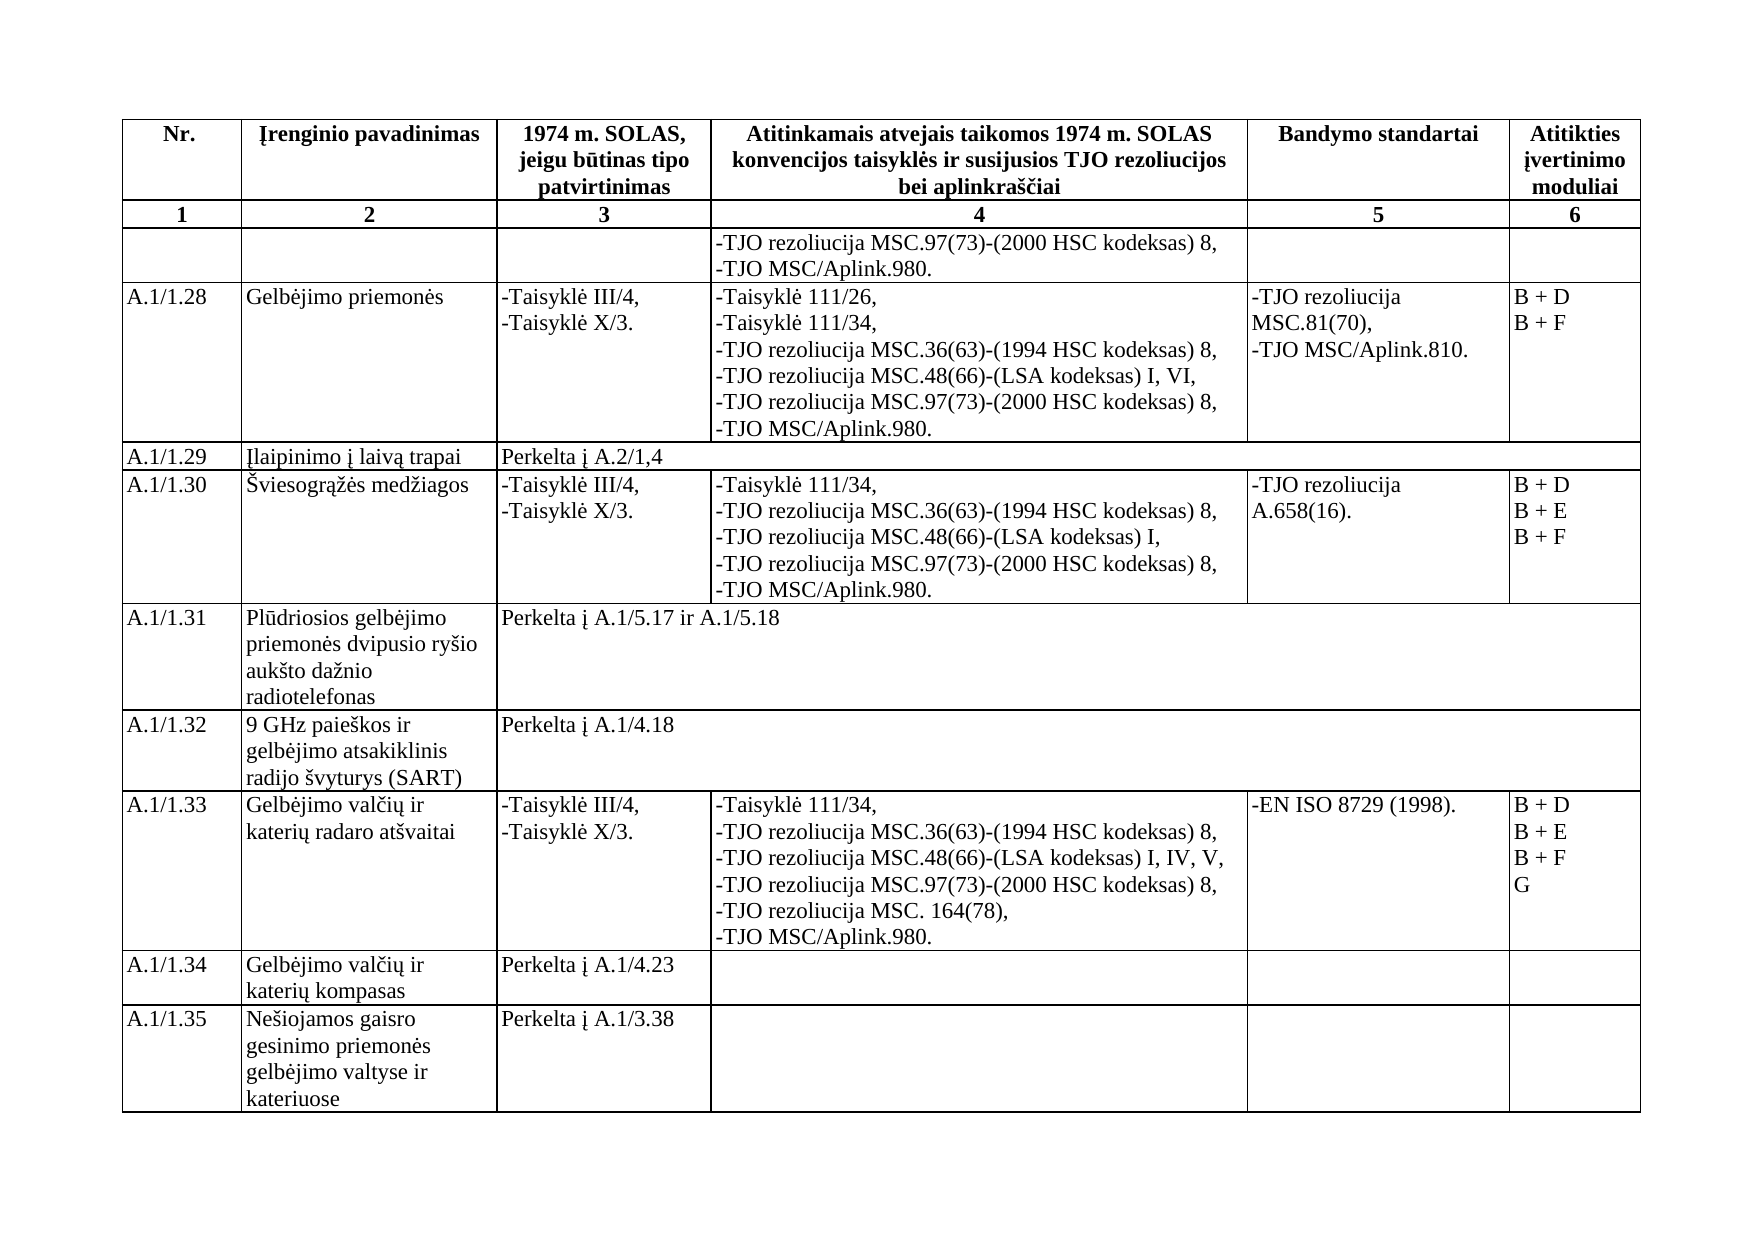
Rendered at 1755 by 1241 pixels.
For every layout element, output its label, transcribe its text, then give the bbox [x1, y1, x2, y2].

table_header 1974 m. SOLAS, jeigu būtinas tipo patvirtinimas [498, 120, 710, 199]
table_cell [242, 229, 496, 281]
table_cell Perkelta į A.1/3.38 [498, 1006, 710, 1111]
table_cell [1248, 1006, 1509, 1111]
table_cell [1510, 229, 1640, 281]
table_cell -EN ISO 8729 (1998). [1248, 792, 1509, 950]
table_cell 5 [1248, 201, 1509, 227]
table_cell 6 [1510, 201, 1640, 227]
table_cell A.1/1.33 [123, 792, 241, 950]
table_cell A.1/1.28 [123, 283, 241, 441]
table_cell -Taisyklė 111/34, -TJO rezoliucija MSC.36(63)-(1994 HSC kodeksas) 8, -TJO rezoliucija MSC.48(66)-(LSA kodeksas) I, -TJO rezoliucija MSC.97(73)-(2000 HSC kodeksas) 8, -TJO MSC/Aplink.980. [712, 471, 1247, 602]
table_cell [1510, 951, 1640, 1004]
table_cell Perkelta į A.1/4.23 [498, 951, 710, 1004]
table_cell [1248, 951, 1509, 1004]
table_cell [123, 229, 241, 281]
table_cell A.1/1.35 [123, 1006, 241, 1111]
table_cell [712, 1006, 1247, 1111]
table_cell A.1/1.32 [123, 711, 241, 790]
table_cell 4 [712, 201, 1247, 227]
table_cell Perkelta į A.1/5.17 ir A.1/5.18 [498, 604, 1640, 709]
table_cell A.1/1.31 [123, 604, 241, 709]
table_cell Perkelta į A.2/1,4 [498, 443, 1640, 469]
table_cell 9 GHz paieškos ir gelbėjimo atsakiklinis radijo švyturys (SART) [242, 711, 496, 790]
table_cell Gelbėjimo valčių ir katerių radaro atšvaitai [242, 792, 496, 950]
table_cell -Taisyklė 111/26, -Taisyklė 111/34, -TJO rezoliucija MSC.36(63)-(1994 HSC kodeksas) 8, -TJO rezoliucija MSC.48(66)-(LSA kodeksas) I, VI, -TJO rezoliucija MSC.97(73)-(2000 HSC kodeksas) 8, -TJO MSC/Aplink.980. [712, 283, 1247, 441]
table_cell -Taisyklė III/4, -Taisyklė X/3. [498, 792, 710, 950]
table_cell -TJO rezoliucija MSC.97(73)-(2000 HSC kodeksas) 8, -TJO MSC/Aplink.980. [712, 229, 1247, 281]
table_header Įrenginio pavadinimas [242, 120, 496, 199]
table_cell [498, 229, 710, 281]
table_cell Nešiojamos gaisro gesinimo priemonės gelbėjimo valtyse ir kateriuose [242, 1006, 496, 1111]
table_cell -TJO rezoliucija MSC.81(70), -TJO MSC/Aplink.810. [1248, 283, 1509, 441]
table_cell A.1/1.34 [123, 951, 241, 1004]
table_header Atitikties įvertinimo moduliai [1510, 120, 1640, 199]
table_cell B + D B + F [1510, 283, 1640, 441]
table_cell Gelbėjimo priemonės [242, 283, 496, 441]
table_cell [1248, 229, 1509, 281]
table_cell A.1/1.29 [123, 443, 241, 469]
table_cell 1 [123, 201, 241, 227]
table_cell 2 [242, 201, 496, 227]
table_header Bandymo standartai [1248, 120, 1509, 199]
table_cell -Taisyklė III/4, -Taisyklė X/3. [498, 283, 710, 441]
table_cell B + D B + E B + F G [1510, 792, 1640, 950]
table_cell [712, 951, 1247, 1004]
table_cell Plūdriosios gelbėjimo priemonės dvipusio ryšio aukšto dažnio radiotelefonas [242, 604, 496, 709]
table_cell [1510, 1006, 1640, 1111]
table_cell -Taisyklė III/4, -Taisyklė X/3. [498, 471, 710, 602]
table_cell 3 [498, 201, 710, 227]
table_cell Perkelta į A.1/4.18 [498, 711, 1640, 790]
table_cell -Taisyklė 111/34, -TJO rezoliucija MSC.36(63)-(1994 HSC kodeksas) 8, -TJO rezoliucija MSC.48(66)-(LSA kodeksas) I, IV, V, -TJO rezoliucija MSC.97(73)-(2000 HSC kodeksas) 8, -TJO rezoliucija MSC. 164(78), -TJO MSC/Aplink.980. [712, 792, 1247, 950]
table_cell Įlaipinimo į laivą trapai [242, 443, 496, 469]
table_cell Gelbėjimo valčių ir katerių kompasas [242, 951, 496, 1004]
table_cell A.1/1.30 [123, 471, 241, 602]
table_cell B + D B + E B + F [1510, 471, 1640, 602]
table_cell -TJO rezoliucija A.658(16). [1248, 471, 1509, 602]
table_header Atitinkamais atvejais taikomos 1974 m. SOLAS konvencijos taisyklės ir susijusios TJO rezoliucijos bei aplinkraščiai [712, 120, 1247, 199]
table_header Nr. [123, 120, 241, 199]
table_cell Šviesogrąžės medžiagos [242, 471, 496, 602]
